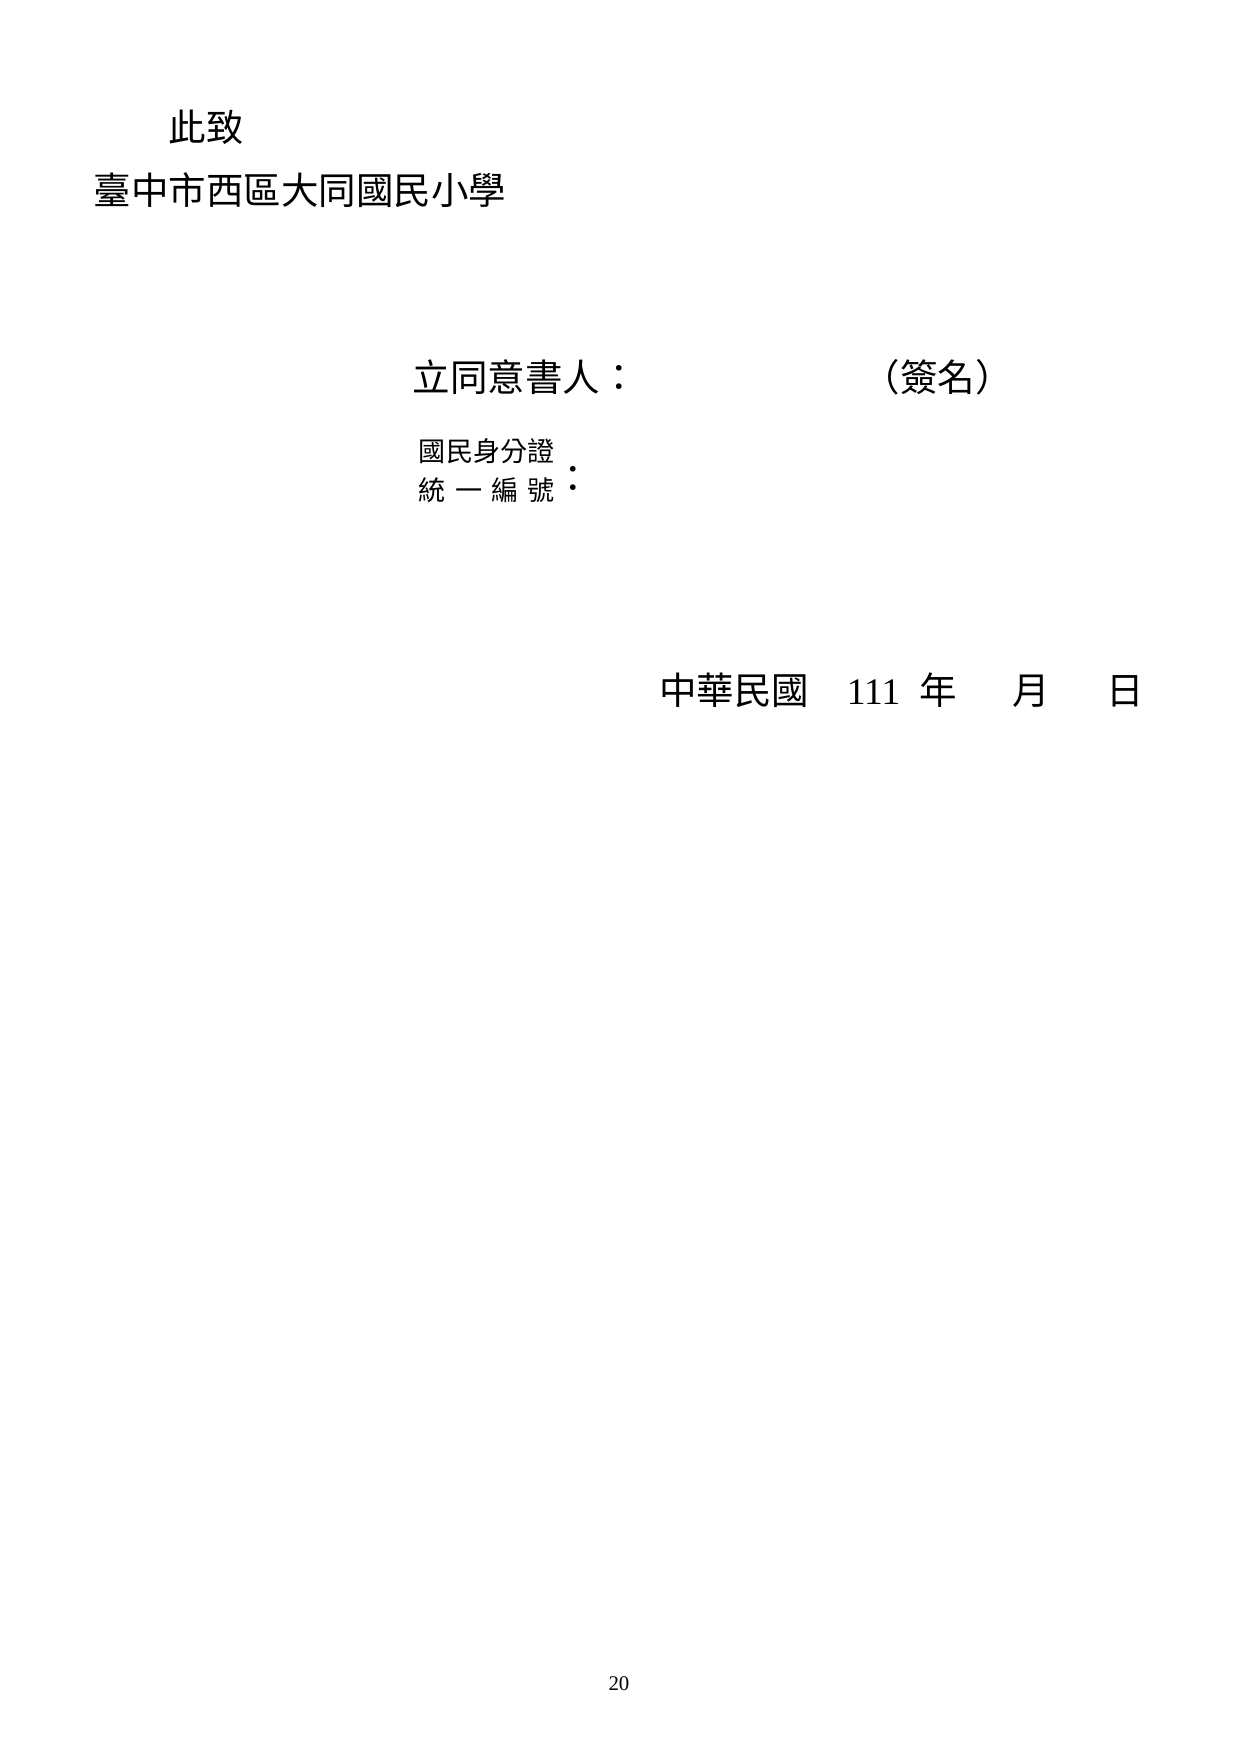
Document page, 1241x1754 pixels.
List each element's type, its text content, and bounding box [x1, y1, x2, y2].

text 立同意書人： （簽名） [94, 334, 1144, 396]
text 國民身分證統一編號： [94, 396, 1144, 521]
text 此致 [94, 84, 1144, 146]
text 中華民國 111 年 月 日 [94, 646, 1144, 709]
text 臺中市西區大同國民小學 [94, 146, 1144, 209]
